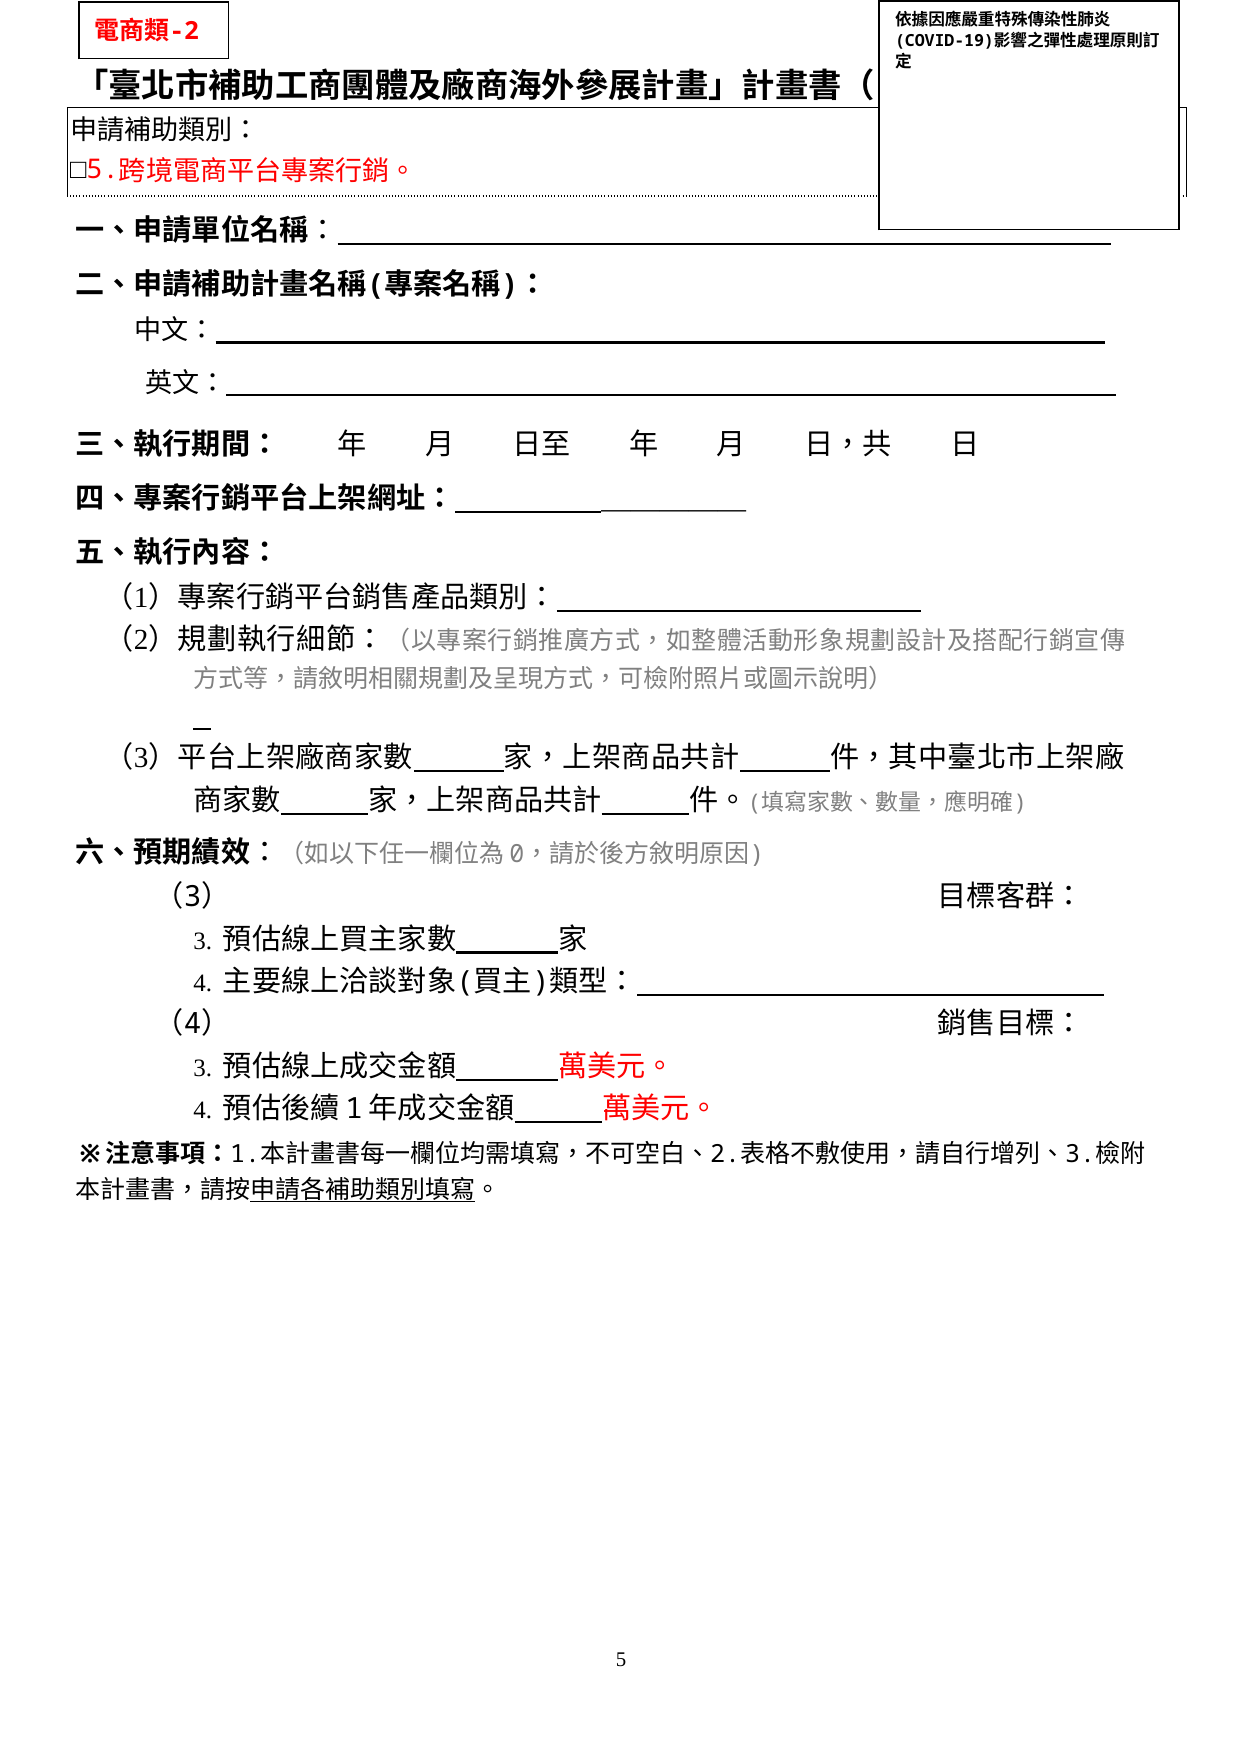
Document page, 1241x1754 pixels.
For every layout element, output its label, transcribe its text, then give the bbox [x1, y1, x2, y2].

text 中文： [75, 305, 1125, 348]
text 依據因應嚴重特殊傳染性肺炎(COVID-19)影響之彈性處理原則訂定 [895, 9, 1163, 72]
list 專案行銷平台銷售產品類別： [104, 573, 1125, 616]
list 主要線上洽談對象(買主)類型： [193, 957, 1124, 1000]
table_header 申請補助類別： [1180, 108, 1186, 148]
list 規劃執行細節：（以專案行銷推廣方式，如整體活動形象規劃設計及搭配行銷宣傳方式等，請敘明相關規劃及呈現方式，可檢附照片或圖示說明） [104, 616, 1125, 694]
text 四、專案行銷平台上架網址： ＿＿＿＿＿ [75, 465, 1125, 519]
list 目標客群： [154, 873, 1124, 915]
list 預估後續1年成交金額 萬美元。 [193, 1084, 1124, 1127]
list 預估線上成交金額 萬美元。 [193, 1042, 1124, 1084]
list 預估線上買主家數 家 [193, 915, 1124, 957]
text 三、執行期間： 年 月 日至 年 月 日，共 日 [75, 411, 1125, 465]
list 銷售目標： [154, 1000, 1124, 1042]
text 一、申請單位名稱： [75, 197, 1125, 251]
table_header 申請補助類別： [80, 3, 228, 58]
text 六、預期績效：（如以下任一欄位為0，請於後方敘明原因) [75, 819, 1125, 873]
table_header 申請補助類別： [68, 108, 878, 148]
text 英文： [75, 358, 1125, 401]
list 平台上架廠商家數 家，上架商品共計 件，其中臺北市上架廠商家數 家，上架商品共計 件。(填寫家數、數量，應明確) [104, 734, 1125, 819]
text ※注意事項：1.本計畫書每一欄位均需填寫，不可空白、2.表格不敷使用，請自行增列、3.檢附本計畫書，請按申請各補助類別填寫。 [75, 1133, 1167, 1206]
table_cell □5.跨境電商平台專案行銷。 [68, 149, 878, 195]
text 二、申請補助計畫名稱(專案名稱)： [75, 251, 1125, 305]
text 「臺北市補助工商團體及廠商海外參展計畫」計畫書（申請用） [880, 2, 1178, 229]
text 五、執行內容： [75, 519, 1125, 573]
text 「臺北市補助工商團體及廠商海外參展計畫」計畫書（申請用） [75, 59, 878, 107]
